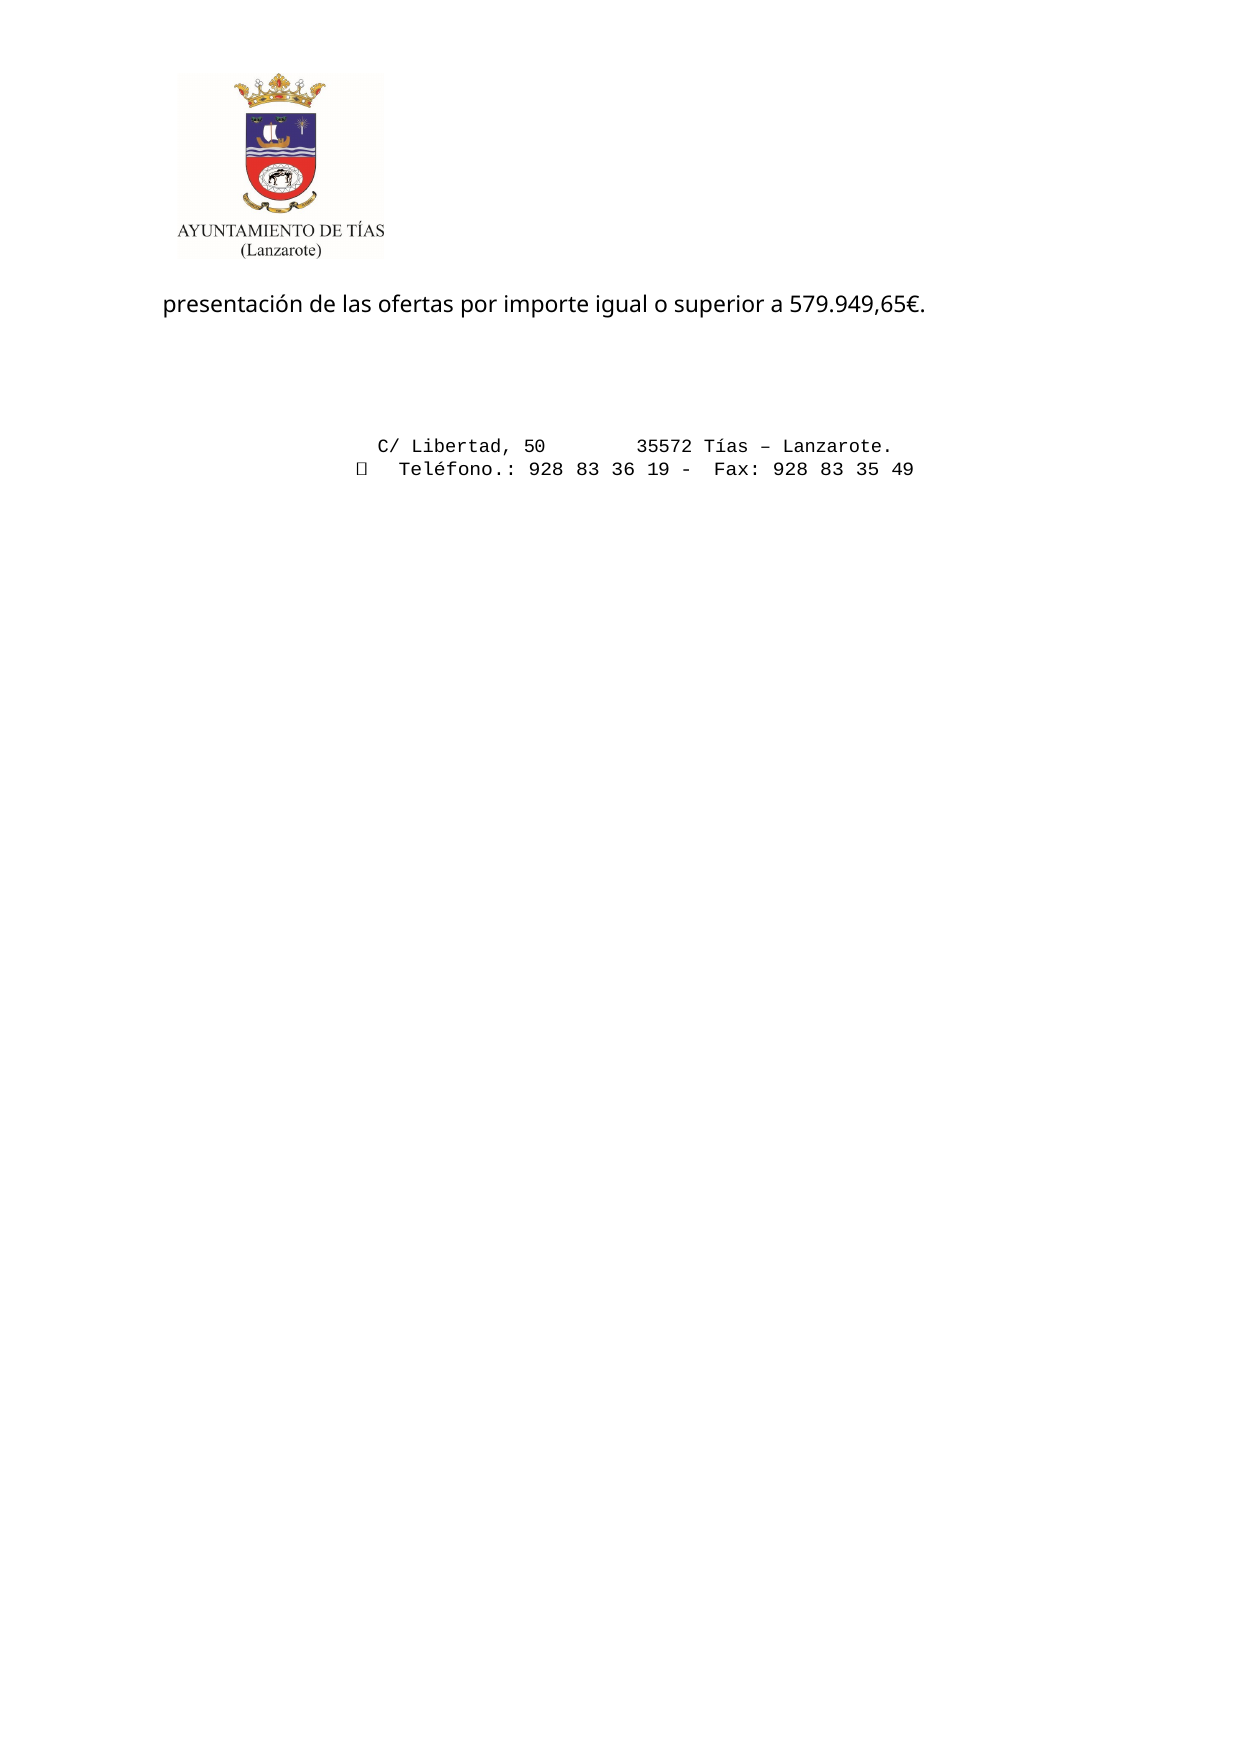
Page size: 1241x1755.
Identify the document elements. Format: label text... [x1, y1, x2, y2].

list Volumen anual de negocios, o bien volumen anual de negocios en el ámbito al que se refiera el contrato, referido al mejor ejercicio dentro de los tres últimos disponibles en función de las fechas de constitución o de inicio de actividades del empresario y de presentación de las ofertas por importe igual o superior a 579.949,65€. [162, 288, 1094, 319]
text C/ Libertad, 50 35572 Tías – Lanzarote. [162, 437, 1108, 458]
text 🕿 Teléfono.: 928 83 36 19 - Fax: 928 83 35 49 [162, 458, 1108, 481]
